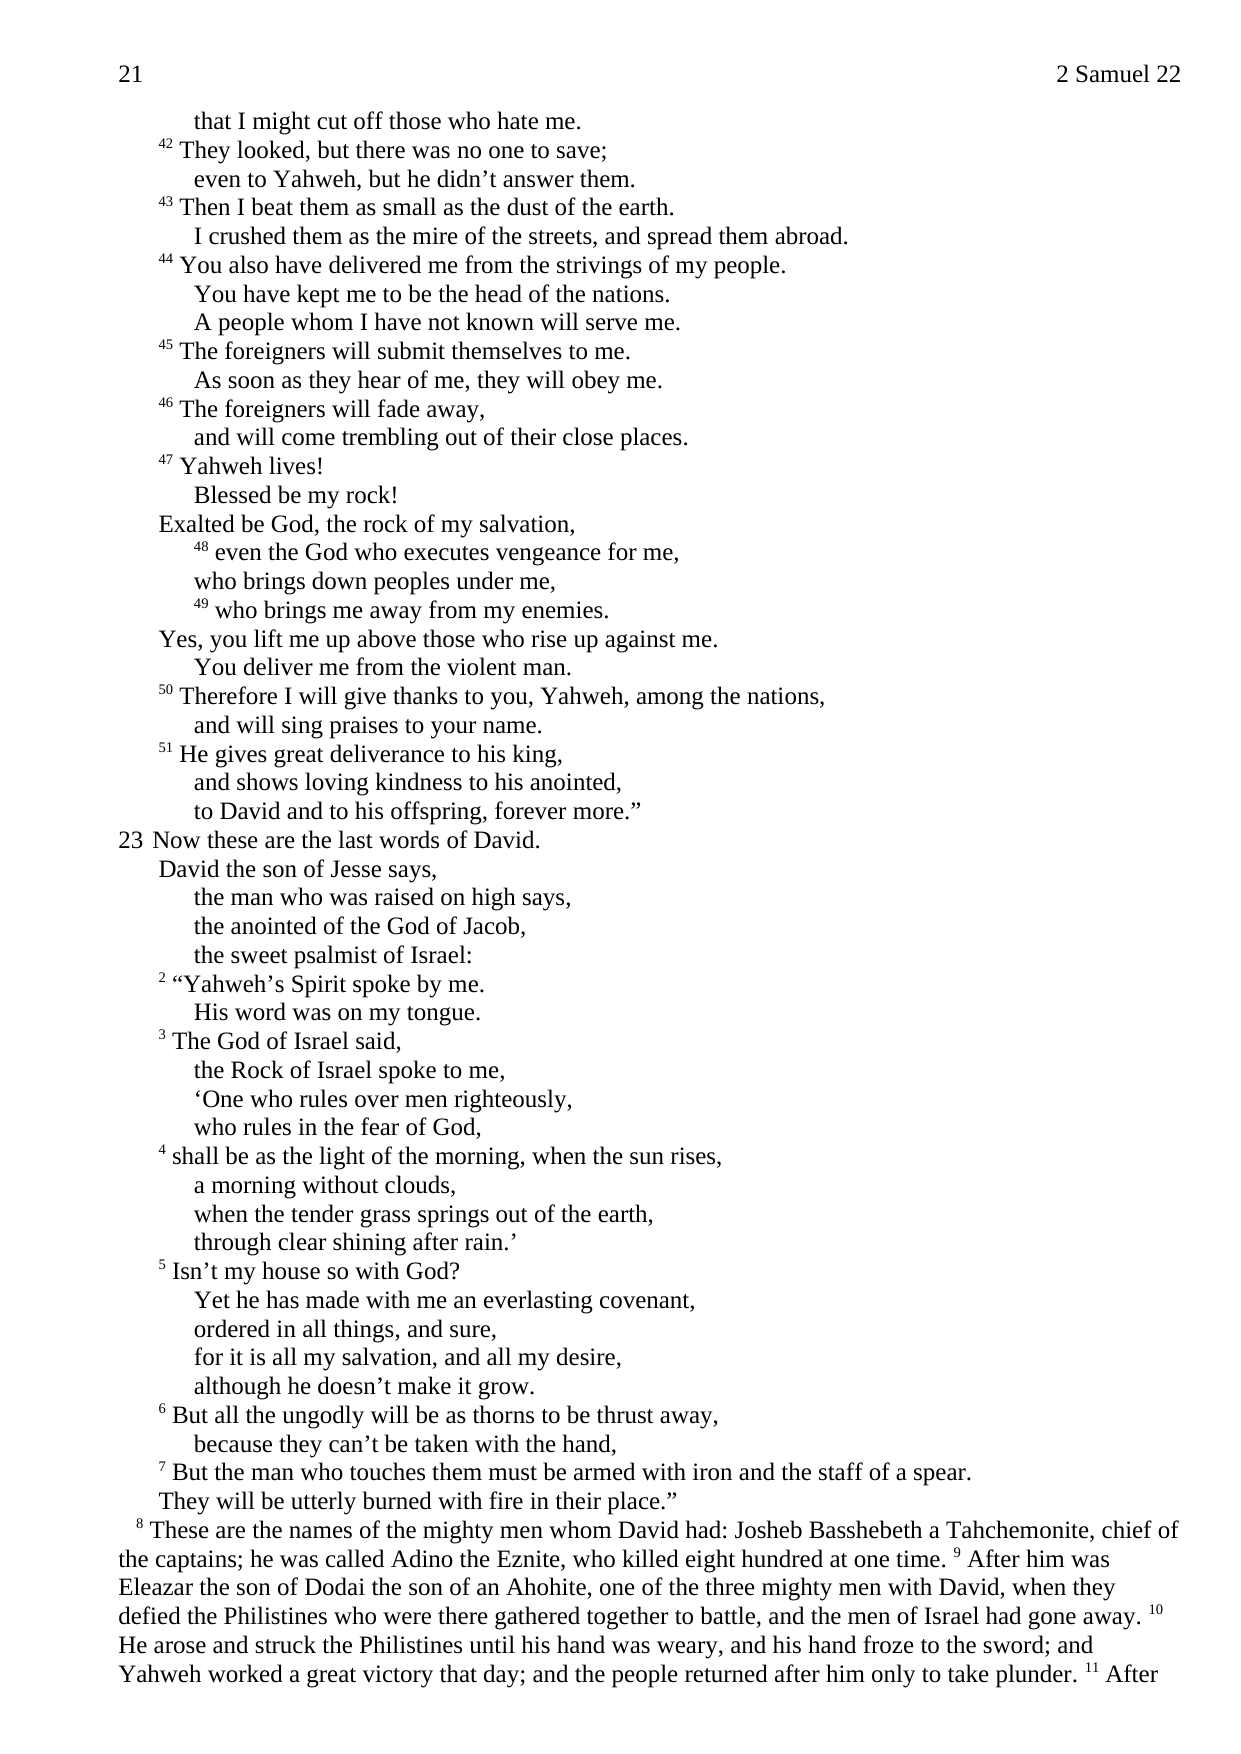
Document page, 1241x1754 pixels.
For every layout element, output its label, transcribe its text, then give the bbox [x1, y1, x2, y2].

text ‘One who rules over men righteously, [194, 1084, 1181, 1112]
text the anointed of the God of Jacob, [194, 911, 1181, 940]
text 7 But the man who touches them must be armed with iron and the staff of a spear. [158, 1457, 1181, 1486]
text although he doesn’t make it grow. [194, 1371, 1181, 1400]
text a morning without clouds, [194, 1170, 1181, 1199]
text that I might cut off those who hate me. [194, 106, 1181, 135]
text 3 The God of Israel said, [158, 1026, 1181, 1055]
text to David and to his offspring, forever more.” [194, 796, 1181, 825]
text You deliver me from the violent man. [194, 652, 1181, 681]
text 42 They looked, but there was no one to save; [158, 135, 1181, 164]
text because they can’t be taken with the hand, [194, 1429, 1181, 1457]
text 48 even the God who executes vengeance for me, [194, 537, 1181, 566]
text Yet he has made with me an everlasting covenant, [194, 1285, 1181, 1314]
text 51 He gives great deliverance to his king, [158, 739, 1181, 767]
text 45 The foreigners will submit themselves to me. [158, 336, 1181, 365]
text and shows loving kindness to his anointed, [194, 767, 1181, 796]
text Blessed be my rock! [194, 480, 1181, 509]
text 4 shall be as the light of the morning, when the sun rises, [158, 1141, 1181, 1170]
text Yes, you lift me up above those who rise up against me. [158, 624, 1181, 652]
text 49 who brings me away from my enemies. [194, 595, 1181, 624]
text 6 But all the ungodly will be as thorns to be thrust away, [158, 1400, 1181, 1429]
text David the son of Jesse says, [158, 854, 1181, 882]
text who rules in the fear of God, [194, 1112, 1181, 1141]
text and will come trembling out of their close places. [194, 422, 1181, 451]
text 8 These are the names of the mighty men whom David had: Josheb Basshebeth a Tahchemonite, chief of the captains; he was called Adino the Eznite, who killed eight hundred at one time. 9 After him was Eleazar the son of Dodai the son of an Ahohite, one of the three mighty men with David, when they defied the Philistines who were there gathered together to battle, and the men of Israel had gone away. 10 He arose and struck the Philistines until his hand was weary, and his hand froze to the sword; and Yahweh worked a great victory that day; and the people returned after him only to take plunder. 11 After [118, 1515, 1181, 1687]
text who brings down peoples under me, [194, 566, 1181, 595]
text ordered in all things, and sure, [194, 1314, 1181, 1342]
text and will sing praises to your name. [194, 710, 1181, 739]
text His word was on my tongue. [194, 997, 1181, 1026]
text 46 The foreigners will fade away, [158, 394, 1181, 422]
text when the tender grass springs out of the earth, [194, 1199, 1181, 1227]
text They will be utterly burned with fire in their place.” [158, 1486, 1181, 1515]
text You have kept me to be the head of the nations. [194, 279, 1181, 307]
text 50 Therefore I will give thanks to you, Yahweh, among the nations, [158, 681, 1181, 710]
text through clear shining after rain.’ [194, 1227, 1181, 1256]
text the Rock of Israel spoke to me, [194, 1055, 1181, 1084]
text 2 “Yahweh’s Spirit spoke by me. [158, 969, 1181, 997]
text I crushed them as the mire of the streets, and spread them abroad. [194, 221, 1181, 250]
text A people whom I have not known will serve me. [194, 307, 1181, 336]
text 23Now these are the last words of David. [118, 825, 1181, 854]
text 5 Isn’t my house so with God? [158, 1256, 1181, 1285]
text for it is all my salvation, and all my desire, [194, 1342, 1181, 1371]
text the sweet psalmist of Israel: [194, 940, 1181, 969]
text 47 Yahweh lives! [158, 451, 1181, 480]
text 43 Then I beat them as small as the dust of the earth. [158, 192, 1181, 221]
text even to Yahweh, but he didn’t answer them. [194, 164, 1181, 192]
text Exalted be God, the rock of my salvation, [158, 509, 1181, 537]
text the man who was raised on high says, [194, 882, 1181, 911]
text 44 You also have delivered me from the strivings of my people. [158, 250, 1181, 279]
text As soon as they hear of me, they will obey me. [194, 365, 1181, 394]
